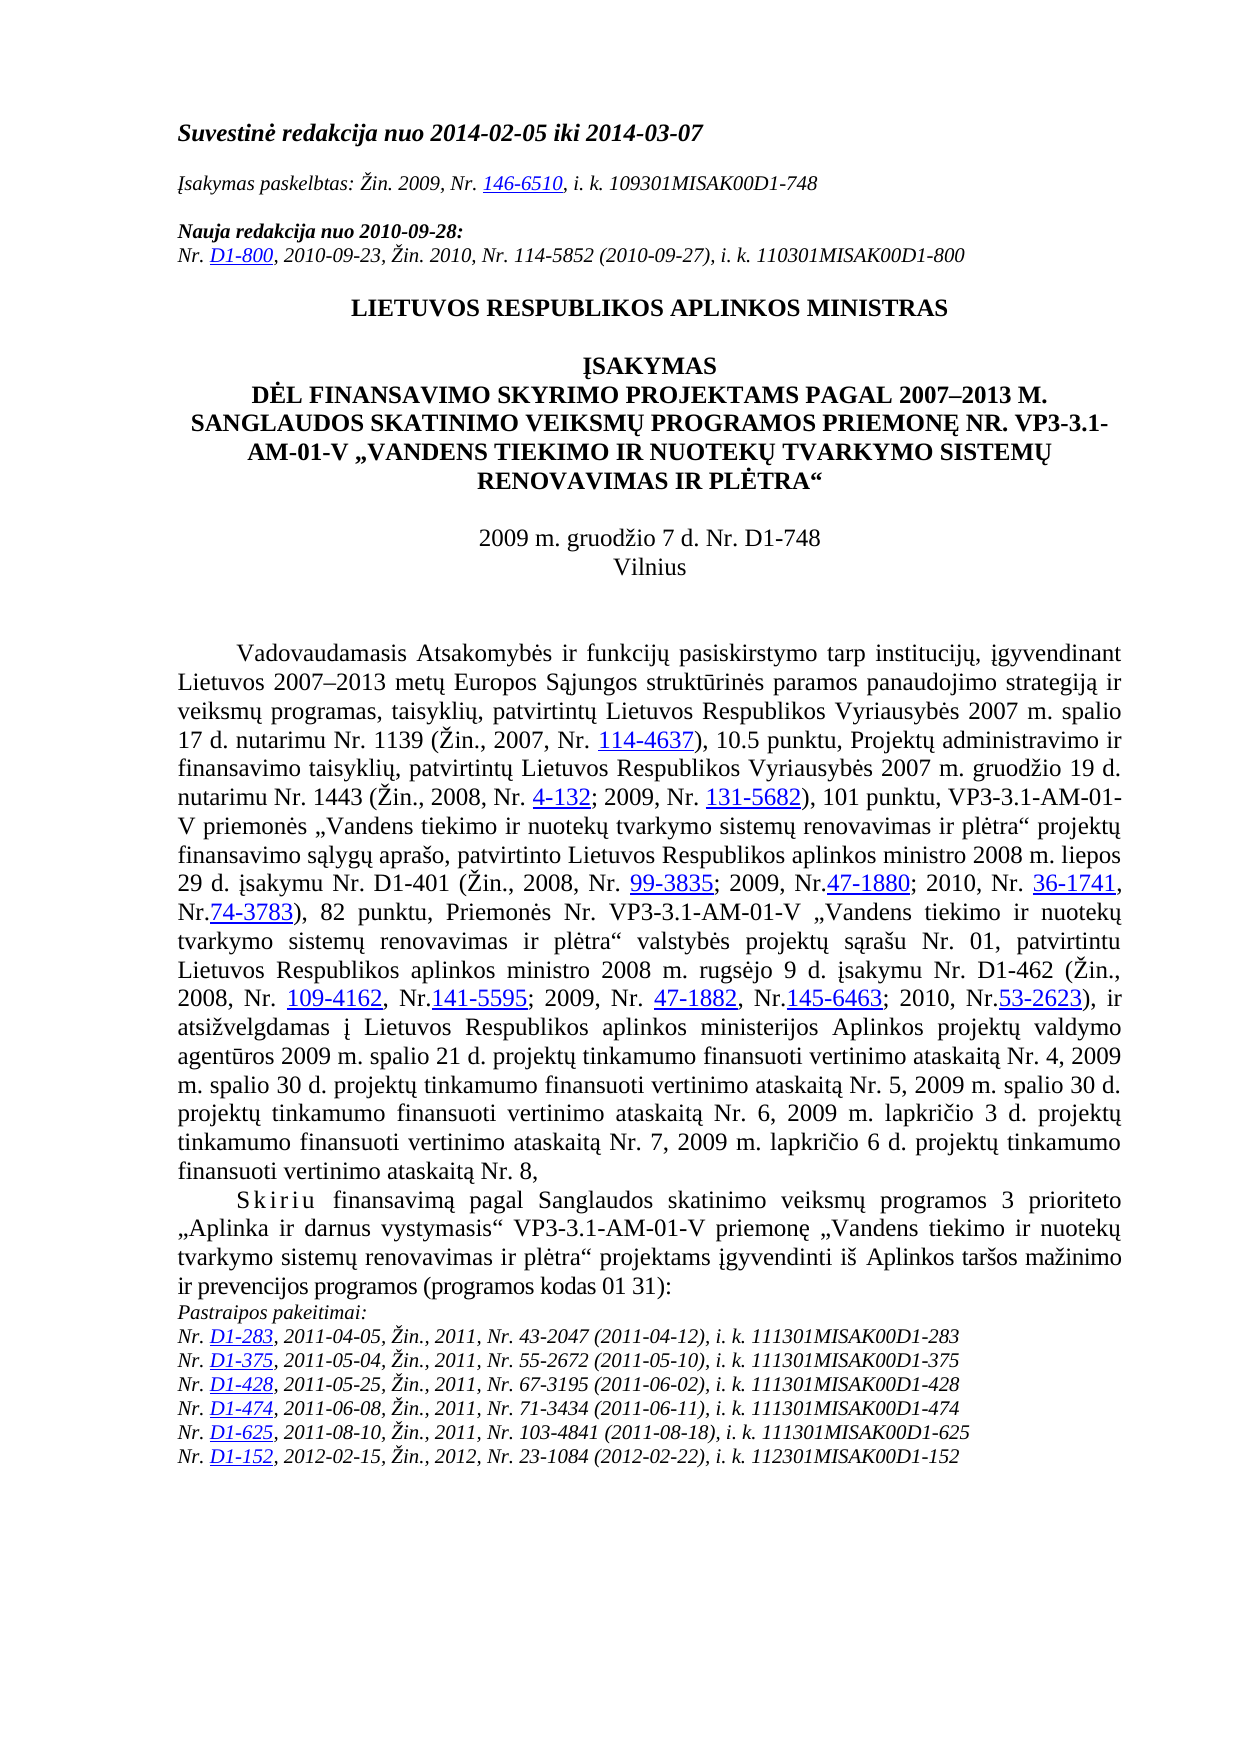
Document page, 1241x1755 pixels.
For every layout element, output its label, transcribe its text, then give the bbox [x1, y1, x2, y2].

text 2009 m. gruodžio 7 d. Nr. D1-748 [177, 523, 1122, 552]
text ĮSAKYMAS [177, 351, 1122, 380]
text Pastraipos pakeitimai: [177, 1300, 1122, 1324]
text Įsakymas paskelbtas: Žin. 2009, Nr. 146-6510, i. k. 109301MISAK00D1-748 [177, 171, 1122, 195]
text Skiriu finansavimą pagal Sanglaudos skatinimo veiksmų programos 3 prioriteto „Aplinka ir darnus vystymasis“ VP3-3.1-AM-01-V priemonę „Vandens tiekimo ir nuotekų tvarkymo sistemų renovavimas ir plėtra“ projektams įgyvendinti iš Aplinkos taršos mažinimo ir prevencijos programos (programos kodas 01 31): [177, 1185, 1122, 1300]
text Nr. D1-625, 2011-08-10, Žin., 2011, Nr. 103-4841 (2011-08-18), i. k. 111301MISAK00D1-625 [177, 1420, 1122, 1444]
text Suvestinė redakcija nuo 2014-02-05 iki 2014-03-07 [177, 118, 1122, 147]
text Vadovaudamasis Atsakomybės ir funkcijų pasiskirstymo tarp institucijų, įgyvendinant Lietuvos 2007–2013 metų Europos Sąjungos struktūrinės paramos panaudojimo strategiją ir veiksmų programas, taisyklių, patvirtintų Lietuvos Respublikos Vyriausybės 2007 m. spalio 17 d. nutarimu Nr. 1139 (Žin., 2007, Nr. 114-4637), 10.5 punktu, Projektų administravimo ir finansavimo taisyklių, patvirtintų Lietuvos Respublikos Vyriausybės 2007 m. gruodžio 19 d. nutarimu Nr. 1443 (Žin., 2008, Nr. 4-132; 2009, Nr. 131-5682), 101 punktu, VP3-3.1-AM-01-V priemonės „Vandens tiekimo ir nuotekų tvarkymo sistemų renovavimas ir plėtra“ projektų finansavimo sąlygų aprašo, patvirtinto Lietuvos Respublikos aplinkos ministro 2008 m. liepos 29 d. įsakymu Nr. D1-401 (Žin., 2008, Nr. 99-3835; 2009, Nr.47-1880; 2010, Nr. 36-1741, Nr.74-3783), 82 punktu, Priemonės Nr. VP3-3.1-AM-01-V „Vandens tiekimo ir nuotekų tvarkymo sistemų renovavimas ir plėtra“ valstybės projektų sąrašu Nr. 01, patvirtintu Lietuvos Respublikos aplinkos ministro 2008 m. rugsėjo 9 d. įsakymu Nr. D1-462 (Žin., 2008, Nr. 109-4162, Nr.141-5595; 2009, Nr. 47-1882, Nr.145-6463; 2010, Nr.53-2623), ir atsižvelgdamas į Lietuvos Respublikos aplinkos ministerijos Aplinkos projektų valdymo agentūros 2009 m. spalio 21 d. projektų tinkamumo finansuoti vertinimo ataskaitą Nr. 4, 2009 m. spalio 30 d. projektų tinkamumo finansuoti vertinimo ataskaitą Nr. 5, 2009 m. spalio 30 d. projektų tinkamumo finansuoti vertinimo ataskaitą Nr. 6, 2009 m. lapkričio 3 d. projektų tinkamumo finansuoti vertinimo ataskaitą Nr. 7, 2009 m. lapkričio 6 d. projektų tinkamumo finansuoti vertinimo ataskaitą Nr. 8, [177, 638, 1122, 1185]
text Nr. D1-428, 2011-05-25, Žin., 2011, Nr. 67-3195 (2011-06-02), i. k. 111301MISAK00D1-428 [177, 1372, 1122, 1396]
text DĖL FINANSAVIMO SKYRIMO PROJEKTAMS PAGAL 2007–2013 M. SANGLAUDOS SKATINIMO VEIKSMŲ PROGRAMOS PRIEMONĘ Nr. VP3-3.1-AM-01-V „VANDENS TIEKIMO IR NUOTEKŲ TVARKYMO SISTEMŲ RENOVAVIMAS IR PLĖTRA“ [177, 380, 1122, 495]
text Nr. D1-800, 2010-09-23, Žin. 2010, Nr. 114-5852 (2010-09-27), i. k. 110301MISAK00D1-800 [177, 243, 1122, 267]
text LIETUVOS RESPUBLIKOS APLINKOS MINISTRAS [177, 293, 1122, 322]
text Nr. D1-474, 2011-06-08, Žin., 2011, Nr. 71-3434 (2011-06-11), i. k. 111301MISAK00D1-474 [177, 1396, 1122, 1420]
text Nr. D1-152, 2012-02-15, Žin., 2012, Nr. 23-1084 (2012-02-22), i. k. 112301MISAK00D1-152 [177, 1444, 1122, 1468]
text Nauja redakcija nuo 2010-09-28: [177, 219, 1122, 243]
text Nr. D1-283, 2011-04-05, Žin., 2011, Nr. 43-2047 (2011-04-12), i. k. 111301MISAK00D1-283 [177, 1324, 1122, 1348]
text Nr. D1-375, 2011-05-04, Žin., 2011, Nr. 55-2672 (2011-05-10), i. k. 111301MISAK00D1-375 [177, 1348, 1122, 1372]
text Vilnius [177, 552, 1122, 581]
